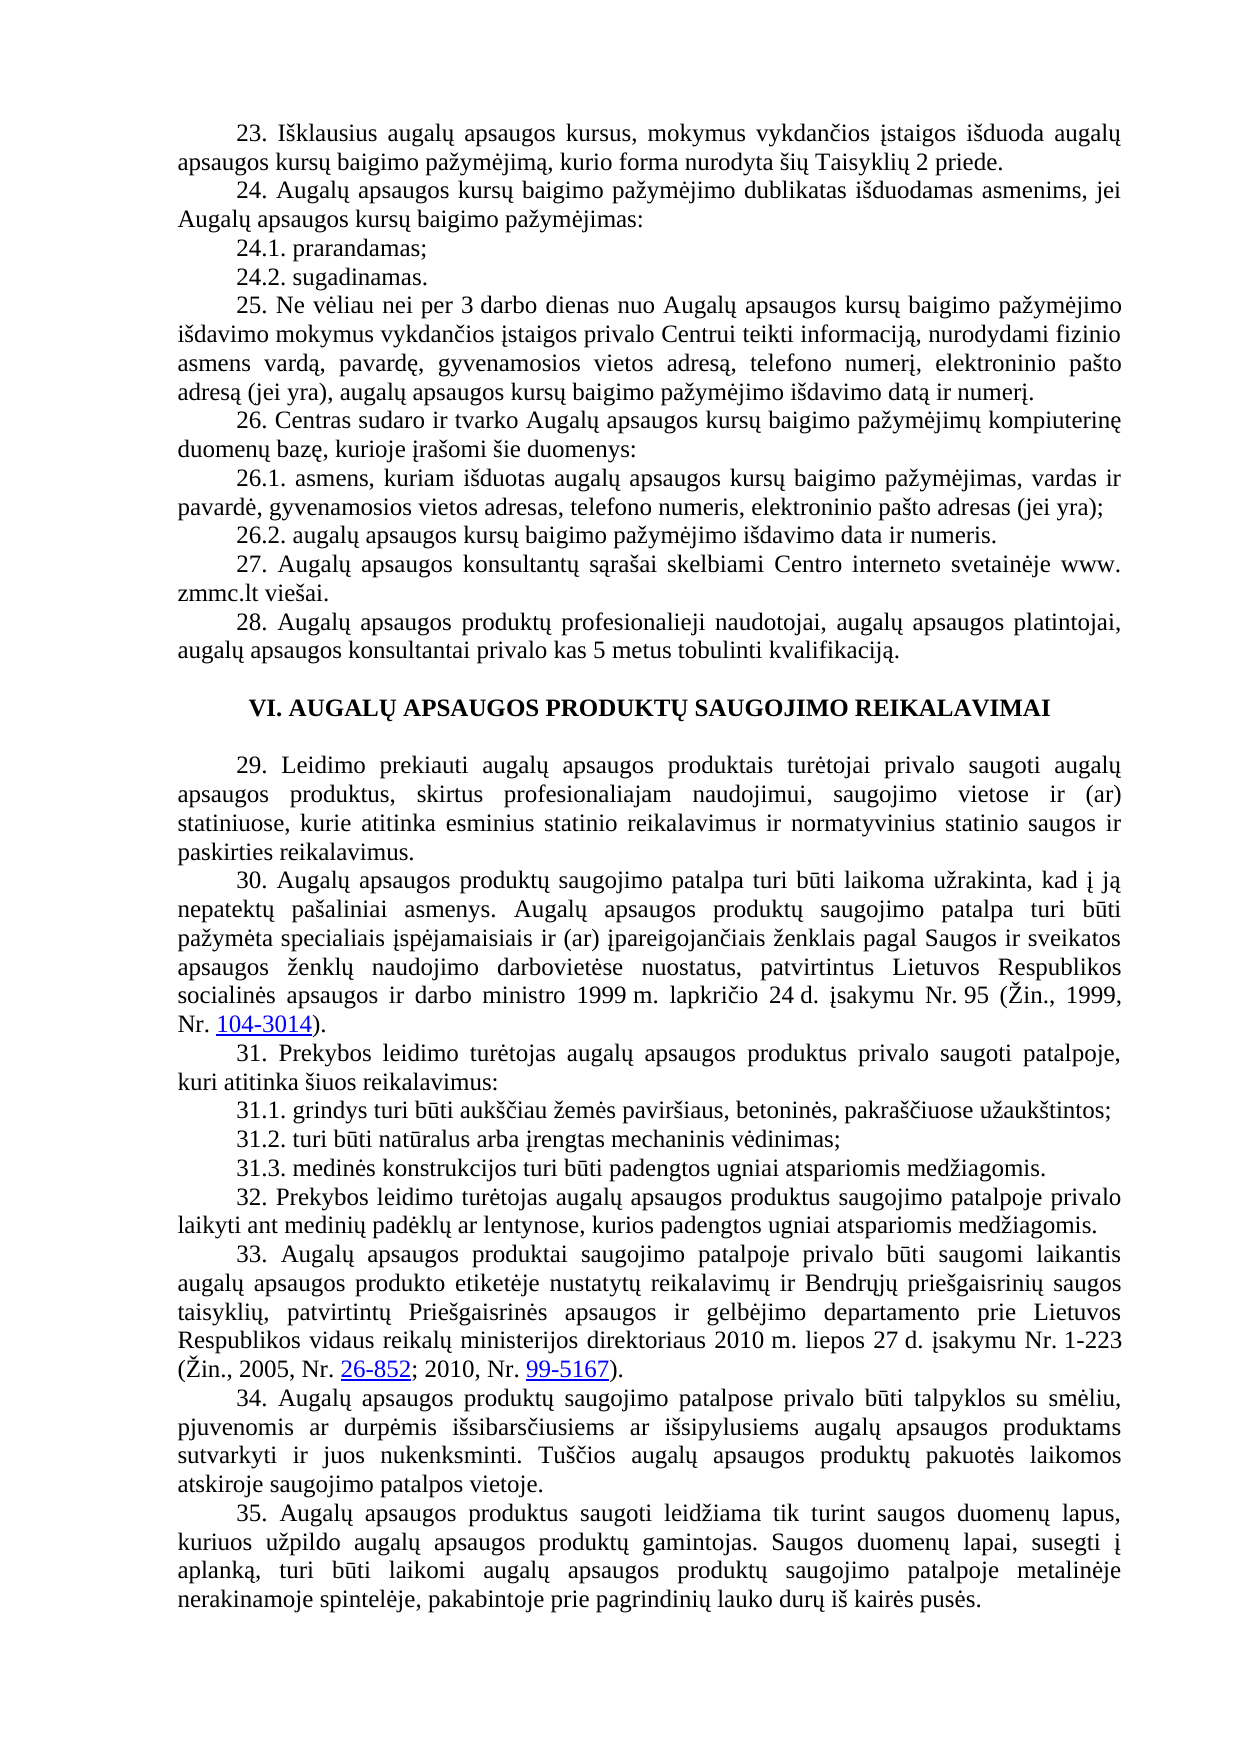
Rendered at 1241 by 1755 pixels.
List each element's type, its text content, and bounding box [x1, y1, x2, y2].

text 31.3. medinės konstrukcijos turi būti padengtos ugniai atspariomis medžiagomis. [177, 1153, 1122, 1182]
text 31.2. turi būti natūralus arba įrengtas mechaninis vėdinimas; [177, 1124, 1122, 1153]
text 26.1. asmens, kuriam išduotas augalų apsaugos kursų baigimo pažymėjimas, vardas ir pavardė, gyvenamosios vietos adresas, telefono numeris, elektroninio pašto adresas (jei yra); [177, 463, 1122, 521]
text 29. Leidimo prekiauti augalų apsaugos produktais turėtojai privalo saugoti augalų apsaugos produktus, skirtus profesionaliajam naudojimui, saugojimo vietose ir (ar) statiniuose, kurie atitinka esminius statinio reikalavimus ir normatyvinius statinio saugos ir paskirties reikalavimus. [177, 751, 1122, 866]
text 32. Prekybos leidimo turėtojas augalų apsaugos produktus saugojimo patalpoje privalo laikyti ant medinių padėklų ar lentynose, kurios padengtos ugniai atspariomis medžiagomis. [177, 1182, 1122, 1239]
text 25. Ne vėliau nei per 3 darbo dienas nuo Augalų apsaugos kursų baigimo pažymėjimo išdavimo mokymus vykdančios įstaigos privalo Centrui teikti informaciją, nurodydami fizinio asmens vardą, pavardę, gyvenamosios vietos adresą, telefono numerį, elektroninio pašto adresą (jei yra), augalų apsaugos kursų baigimo pažymėjimo išdavimo datą ir numerį. [177, 291, 1122, 406]
text 31.1. grindys turi būti aukščiau žemės paviršiaus, betoninės, pakraščiuose užaukštintos; [177, 1096, 1122, 1124]
text 24.1. prarandamas; [177, 233, 1122, 262]
text VI. AUGALŲ APSAUGOS PRODUKTŲ SAUGOJIMO REIKALAVIMAI [177, 693, 1122, 722]
text 33. Augalų apsaugos produktai saugojimo patalpoje privalo būti saugomi laikantis augalų apsaugos produkto etiketėje nustatytų reikalavimų ir Bendrųjų priešgaisrinių saugos taisyklių, patvirtintų Priešgaisrinės apsaugos ir gelbėjimo departamento prie Lietuvos Respublikos vidaus reikalų ministerijos direktoriaus 2010 m. liepos 27 d. įsakymu Nr. 1-223 (Žin., 2005, Nr. 26-852; 2010, Nr. 99-5167). [177, 1239, 1122, 1383]
text 34. Augalų apsaugos produktų saugojimo patalpose privalo būti talpyklos su smėliu, pjuvenomis ar durpėmis išsibarsčiusiems ar išsipylusiems augalų apsaugos produktams sutvarkyti ir juos nukenksminti. Tuščios augalų apsaugos produktų pakuotės laikomos atskiroje saugojimo patalpos vietoje. [177, 1383, 1122, 1498]
text 27. Augalų apsaugos konsultantų sąrašai skelbiami Centro interneto svetainėje www. zmmc.lt viešai. [177, 549, 1122, 607]
text 28. Augalų apsaugos produktų profesionalieji naudotojai, augalų apsaugos platintojai, augalų apsaugos konsultantai privalo kas 5 metus tobulinti kvalifikaciją. [177, 607, 1122, 664]
text 23. Išklausius augalų apsaugos kursus, mokymus vykdančios įstaigos išduoda augalų apsaugos kursų baigimo pažymėjimą, kurio forma nurodyta šių Taisyklių 2 priede. [177, 118, 1122, 176]
text 31. Prekybos leidimo turėtojas augalų apsaugos produktus privalo saugoti patalpoje, kuri atitinka šiuos reikalavimus: [177, 1038, 1122, 1096]
text 24. Augalų apsaugos kursų baigimo pažymėjimo dublikatas išduodamas asmenims, jei Augalų apsaugos kursų baigimo pažymėjimas: [177, 176, 1122, 233]
text 30. Augalų apsaugos produktų saugojimo patalpa turi būti laikoma užrakinta, kad į ją nepatektų pašaliniai asmenys. Augalų apsaugos produktų saugojimo patalpa turi būti pažymėta specialiais įspėjamaisiais ir (ar) įpareigojančiais ženklais pagal Saugos ir sveikatos apsaugos ženklų naudojimo darbovietėse nuostatus, patvirtintus Lietuvos Respublikos socialinės apsaugos ir darbo ministro 1999 m. lapkričio 24 d. įsakymu Nr. 95 (Žin., 1999, Nr. 104-3014). [177, 866, 1122, 1038]
text 35. Augalų apsaugos produktus saugoti leidžiama tik turint saugos duomenų lapus, kuriuos užpildo augalų apsaugos produktų gamintojas. Saugos duomenų lapai, susegti į aplanką, turi būti laikomi augalų apsaugos produktų saugojimo patalpoje metalinėje nerakinamoje spintelėje, pakabintoje prie pagrindinių lauko durų iš kairės pusės. [177, 1498, 1122, 1613]
text 26.2. augalų apsaugos kursų baigimo pažymėjimo išdavimo data ir numeris. [177, 521, 1122, 549]
text 24.2. sugadinamas. [177, 262, 1122, 291]
text 26. Centras sudaro ir tvarko Augalų apsaugos kursų baigimo pažymėjimų kompiuterinę duomenų bazę, kurioje įrašomi šie duomenys: [177, 406, 1122, 463]
